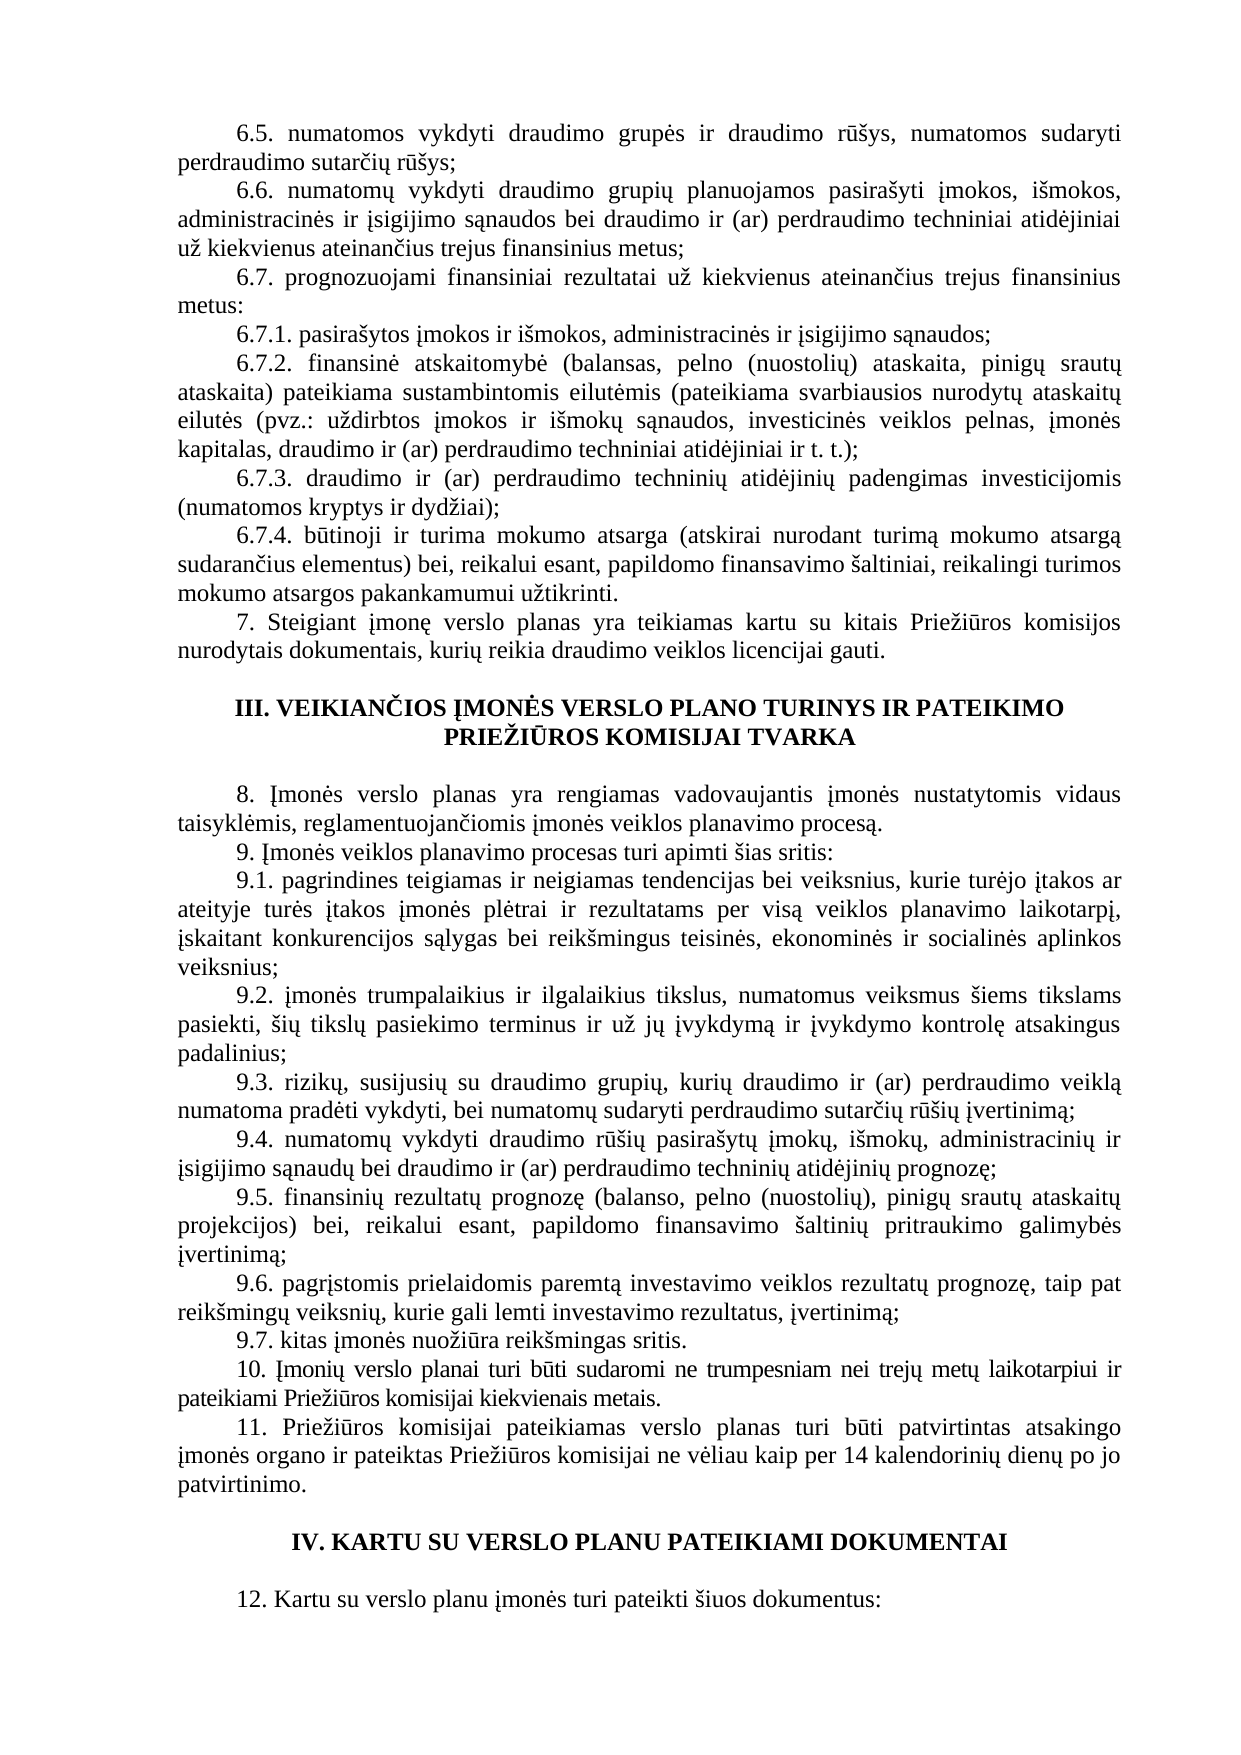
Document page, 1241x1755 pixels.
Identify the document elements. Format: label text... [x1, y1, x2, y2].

text 6.6. numatomų vykdyti draudimo grupių planuojamos pasirašyti įmokos, išmokos, administracinės ir įsigijimo sąnaudos bei draudimo ir (ar) perdraudimo techniniai atidėjiniai už kiekvienus ateinančius trejus finansinius metus; [177, 176, 1122, 262]
text 9.2. įmonės trumpalaikius ir ilgalaikius tikslus, numatomus veiksmus šiems tikslams pasiekti, šių tikslų pasiekimo terminus ir už jų įvykdymą ir įvykdymo kontrolę atsakingus padalinius; [177, 981, 1122, 1067]
text 9.4. numatomų vykdyti draudimo rūšių pasirašytų įmokų, išmokų, administracinių ir įsigijimo sąnaudų bei draudimo ir (ar) perdraudimo techninių atidėjinių prognozę; [177, 1124, 1122, 1182]
text 9. Įmonės veiklos planavimo procesas turi apimti šias sritis: [177, 837, 1122, 866]
text 6.7.3. draudimo ir (ar) perdraudimo techninių atidėjinių padengimas investicijomis (numatomos kryptys ir dydžiai); [177, 463, 1122, 521]
text 10. Įmonių verslo planai turi būti sudaromi ne trumpesniam nei trejų metų laikotarpiui ir pateikiami Priežiūros komisijai kiekvienais metais. [177, 1354, 1122, 1412]
text 7. Steigiant įmonę verslo planas yra teikiamas kartu su kitais Priežiūros komisijos nurodytais dokumentais, kurių reikia draudimo veiklos licencijai gauti. [177, 607, 1122, 664]
text 6.7. prognozuojami finansiniai rezultatai už kiekvienus ateinančius trejus finansinius metus: [177, 262, 1122, 319]
text 9.7. kitas įmonės nuožiūra reikšmingas sritis. [177, 1326, 1122, 1354]
text 6.7.1. pasirašytos įmokos ir išmokos, administracinės ir įsigijimo sąnaudos; [177, 319, 1122, 348]
text 6.5. numatomos vykdyti draudimo grupės ir draudimo rūšys, numatomos sudaryti perdraudimo sutarčių rūšys; [177, 118, 1122, 176]
text 9.1. pagrindines teigiamas ir neigiamas tendencijas bei veiksnius, kurie turėjo įtakos ar ateityje turės įtakos įmonės plėtrai ir rezultatams per visą veiklos planavimo laikotarpį, įskaitant konkurencijos sąlygas bei reikšmingus teisinės, ekonominės ir socialinės aplinkos veiksnius; [177, 866, 1122, 981]
text 9.3. rizikų, susijusių su draudimo grupių, kurių draudimo ir (ar) perdraudimo veiklą numatoma pradėti vykdyti, bei numatomų sudaryti perdraudimo sutarčių rūšių įvertinimą; [177, 1067, 1122, 1124]
text 8. Įmonės verslo planas yra rengiamas vadovaujantis įmonės nustatytomis vidaus taisyklėmis, reglamentuojančiomis įmonės veiklos planavimo procesą. [177, 779, 1122, 837]
text 6.7.2. finansinė atskaitomybė (balansas, pelno (nuostolių) ataskaita, pinigų srautų ataskaita) pateikiama sustambintomis eilutėmis (pateikiama svarbiausios nurodytų ataskaitų eilutės (pvz.: uždirbtos įmokos ir išmokų sąnaudos, investicinės veiklos pelnas, įmonės kapitalas, draudimo ir (ar) perdraudimo techniniai atidėjiniai ir t. t.); [177, 348, 1122, 463]
text 6.7.4. būtinoji ir turima mokumo atsarga (atskirai nurodant turimą mokumo atsargą sudarančius elementus) bei, reikalui esant, papildomo finansavimo šaltiniai, reikalingi turimos mokumo atsargos pakankamumui užtikrinti. [177, 521, 1122, 607]
text III. Veikiančios įmonės verslo plano turinys ir pateikimo priežiūros komisijai tvarka [177, 693, 1122, 751]
text 9.6. pagrįstomis prielaidomis paremtą investavimo veiklos rezultatų prognozę, taip pat reikšmingų veiksnių, kurie gali lemti investavimo rezultatus, įvertinimą; [177, 1268, 1122, 1326]
text 12. Kartu su verslo planu įmonės turi pateikti šiuos dokumentus: [177, 1584, 1122, 1613]
text 9.5. finansinių rezultatų prognozę (balanso, pelno (nuostolių), pinigų srautų ataskaitų projekcijos) bei, reikalui esant, papildomo finansavimo šaltinių pritraukimo galimybės įvertinimą; [177, 1182, 1122, 1268]
text 11. Priežiūros komisijai pateikiamas verslo planas turi būti patvirtintas atsakingo įmonės organo ir pateiktas Priežiūros komisijai ne vėliau kaip per 14 kalendorinių dienų po jo patvirtinimo. [177, 1412, 1122, 1498]
text IV. kartu su verslo planu pateikiami dokumentai [177, 1527, 1122, 1556]
